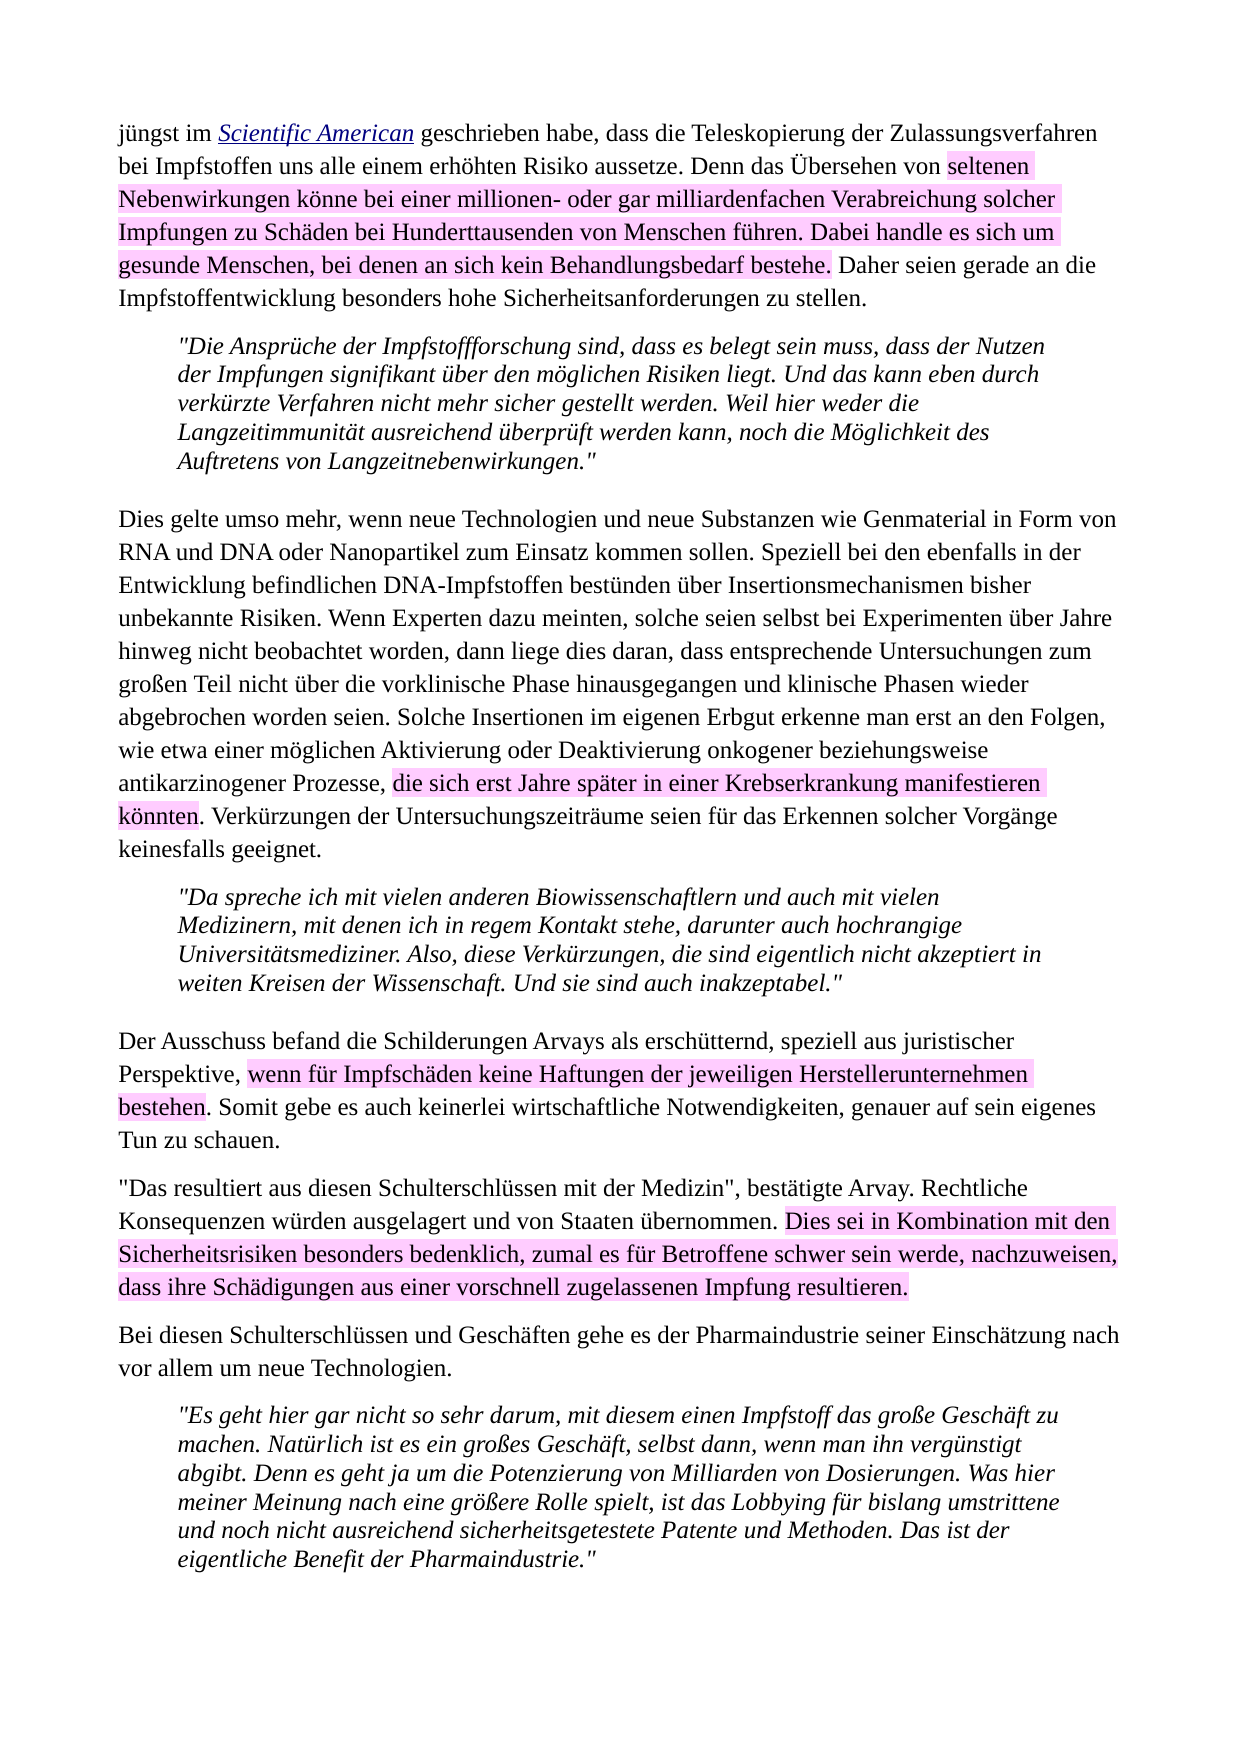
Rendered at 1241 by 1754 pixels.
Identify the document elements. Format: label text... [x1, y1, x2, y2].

text Bei diesen Schulterschlüssen und Geschäften gehe es der Pharmaindustrie seiner Einschätzung nach vor allem um neue Technologien. [118, 1320, 1122, 1381]
text "Es geht hier gar nicht so sehr darum, mit diesem einen Impfstoff das große Geschäft zu machen. Natürlich ist es ein großes Geschäft, selbst dann, wenn man ihn vergünstigt abgibt. Denn es geht ja um die Potenzierung von Milliarden von Dosierungen. Was hier meiner Meinung nach eine größere Rolle spielt, ist das Lobbying für bislang umstrittene und noch nicht ausreichend sicherheitsgetestete Patente und Methoden. Das ist der eigentliche Benefit der Pharmaindustrie." [177, 1400, 1063, 1573]
text jüngst im Scientific American geschrieben habe, dass die Teleskopierung der Zulassungsverfahren bei Impfstoffen uns alle einem erhöhten Risiko aussetze. Denn das Übersehen von seltenen Nebenwirkungen könne bei einer millionen- oder gar milliardenfachen Verabreichung solcher Impfungen zu Schäden bei Hunderttausenden von Menschen führen. Dabei handle es sich um gesunde Menschen, bei denen an sich kein Behandlungsbedarf bestehe. Daher seien gerade an die Impfstoffentwicklung besonders hohe Sicherheitsanforderungen zu stellen. [118, 118, 1122, 312]
text Der Ausschuss befand die Schilderungen Arvays als erschütternd, speziell aus juristischer Perspektive, wenn für Impfschäden keine Haftungen der jeweiligen Herstellerunternehmen bestehen. Somit gebe es auch keinerlei wirtschaftliche Notwendigkeiten, genauer auf sein eigenes Tun zu schauen. [118, 1026, 1122, 1154]
text Dies gelte umso mehr, wenn neue Technologien und neue Substanzen wie Genmaterial in Form von RNA und DNA oder Nanopartikel zum Einsatz kommen sollen. Speziell bei den ebenfalls in der Entwicklung befindlichen DNA-Impfstoffen bestünden über Insertionsmechanismen bisher unbekannte Risiken. Wenn Experten dazu meinten, solche seien selbst bei Experimenten über Jahre hinweg nicht beobachtet worden, dann liege dies daran, dass entsprechende Untersuchungen zum großen Teil nicht über die vorklinische Phase hinausgegangen und klinische Phasen wieder abgebrochen worden seien. Solche Insertionen im eigenen Erbgut erkenne man erst an den Folgen, wie etwa einer möglichen Aktivierung oder Deaktivierung onkogener beziehungsweise antikarzinogener Prozesse, die sich erst Jahre später in einer Krebserkrankung manifestieren könnten. Verkürzungen der Untersuchungszeiträume seien für das Erkennen solcher Vorgänge keinesfalls geeignet. [118, 504, 1122, 863]
text "Die Ansprüche der Impfstoffforschung sind, dass es belegt sein muss, dass der Nutzen der Impfungen signifikant über den möglichen Risiken liegt. Und das kann eben durch verkürzte Verfahren nicht mehr sicher gestellt werden. Weil hier weder die Langzeitimmunität ausreichend überprüft werden kann, noch die Möglichkeit des Auftretens von Langzeitnebenwirkungen." [177, 331, 1063, 474]
text "Da spreche ich mit vielen anderen Biowissenschaftlern und auch mit vielen Medizinern, mit denen ich in regem Kontakt stehe, darunter auch hochrangige Universitätsmediziner. Also, diese Verkürzungen, die sind eigentlich nicht akzeptiert in weiten Kreisen der Wissenschaft. Und sie sind auch inakzeptabel." [177, 882, 1063, 997]
text "Das resultiert aus diesen Schulterschlüssen mit der Medizin", bestätigte Arvay. Rechtliche Konsequenzen würden ausgelagert und von Staaten übernommen. Dies sei in Kombination mit den Sicherheitsrisiken besonders bedenklich, zumal es für Betroffene schwer sein werde, nachzuweisen, dass ihre Schädigungen aus einer vorschnell zugelassenen Impfung resultieren. [118, 1173, 1122, 1301]
